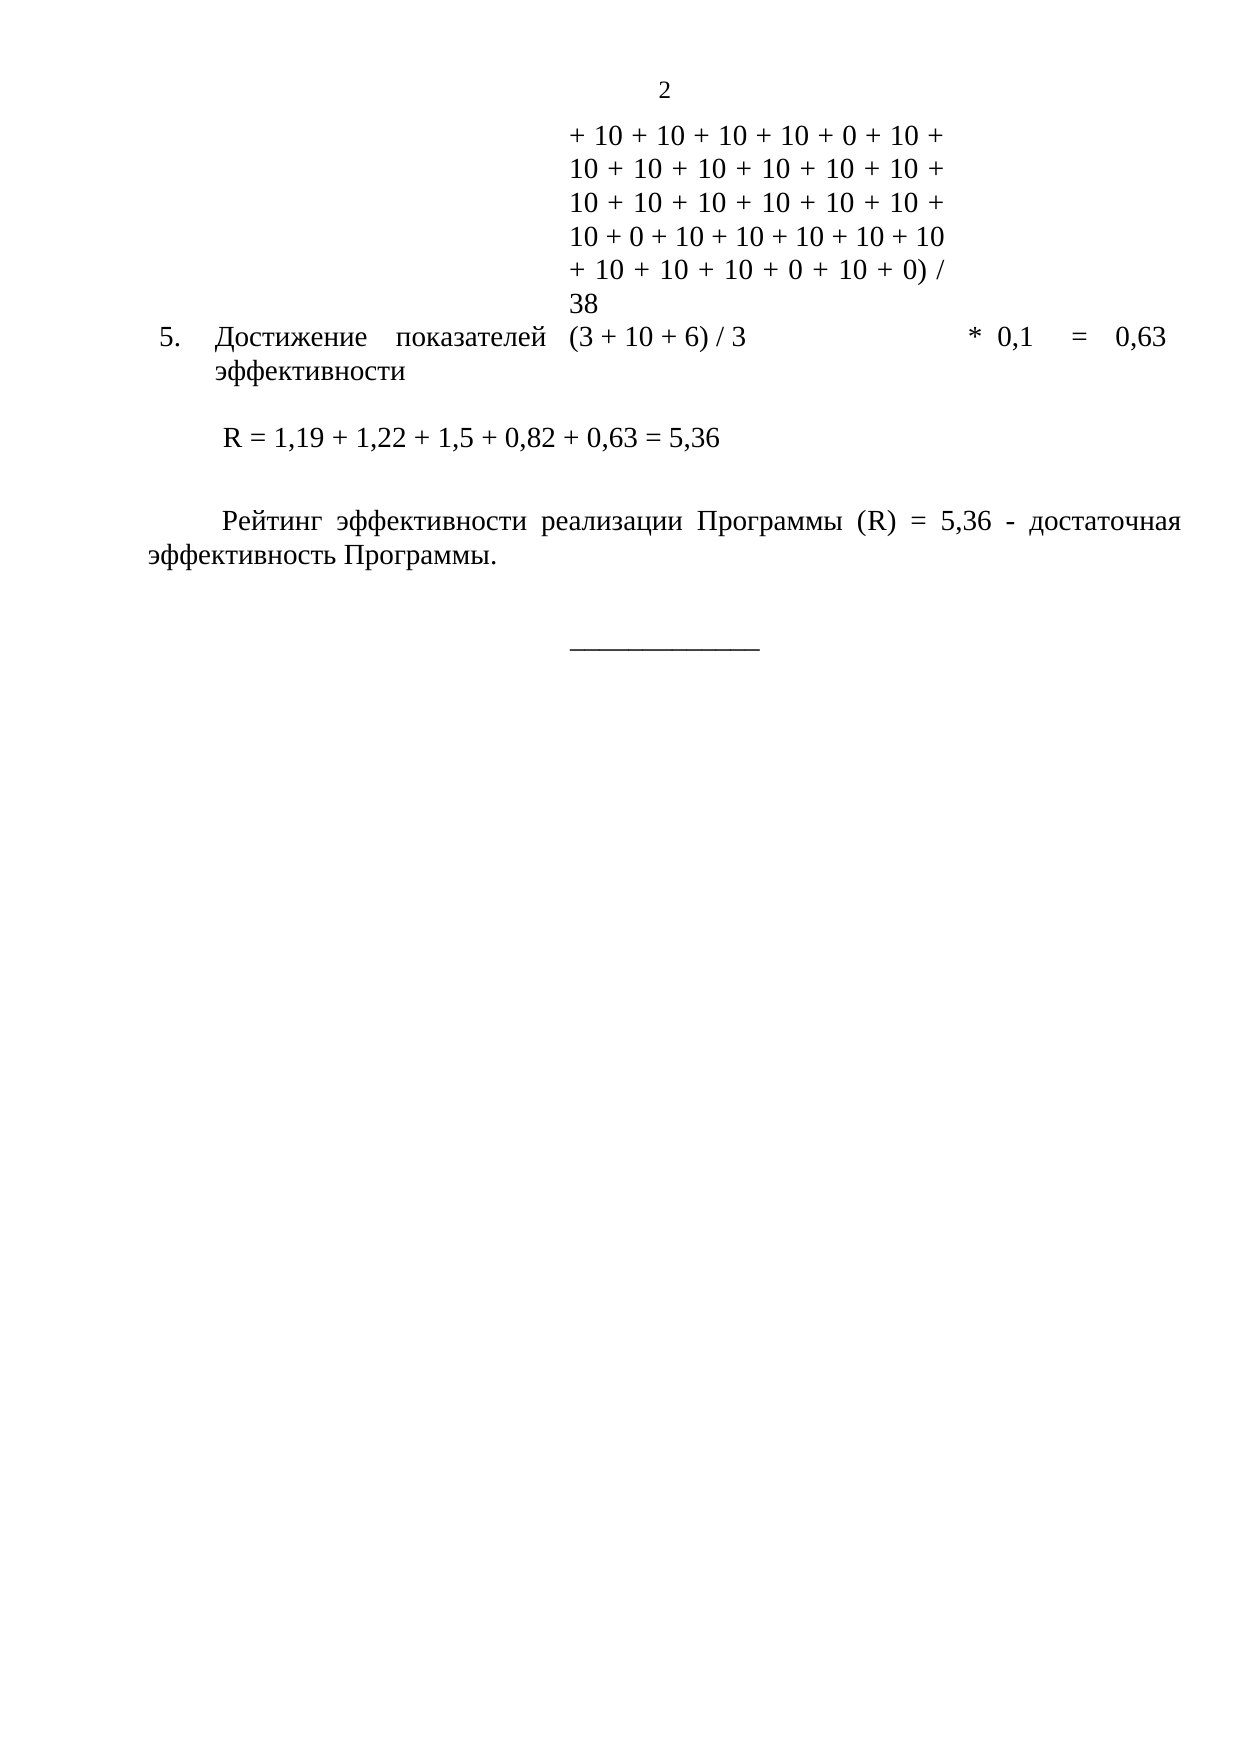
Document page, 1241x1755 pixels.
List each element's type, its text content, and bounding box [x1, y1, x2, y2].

text R = 1,19 + 1,22 + 1,5 + 0,82 + 0,63 = 5,36 [148, 420, 1181, 453]
table_cell [986, 118, 1060, 319]
text _____________ [151, 621, 1177, 654]
table_cell [203, 118, 558, 319]
table_cell [1104, 118, 1178, 319]
table_cell 5. [148, 319, 203, 386]
table_cell 0,63 [1104, 319, 1178, 386]
text Рейтинг эффективности реализации Программы (R) = 5,36 - достаточная эффективность Программы. [148, 503, 1181, 571]
table_cell + 10 + 10 + 10 + 10 + 0 + 10 + 10 + 10 + 10 + 10 + 10 + 10 + 10 + 10 + 10 + 10 + 10 + 10 + 10 + 0 + 10 + 10 + 10 + 10 + 10 + 10 + 10 + 10 + 0 + 10 + 0) / 38 [558, 118, 956, 319]
table_cell [956, 118, 986, 319]
table_cell 0,1 [986, 319, 1060, 386]
table_cell [148, 118, 203, 319]
table_cell [1060, 118, 1104, 319]
table_cell = [1060, 319, 1104, 386]
table_cell * [956, 319, 986, 386]
table_cell (3 + 10 + 6) / 3 [558, 319, 956, 386]
table_cell Достижение показателей эффективности [203, 319, 558, 386]
